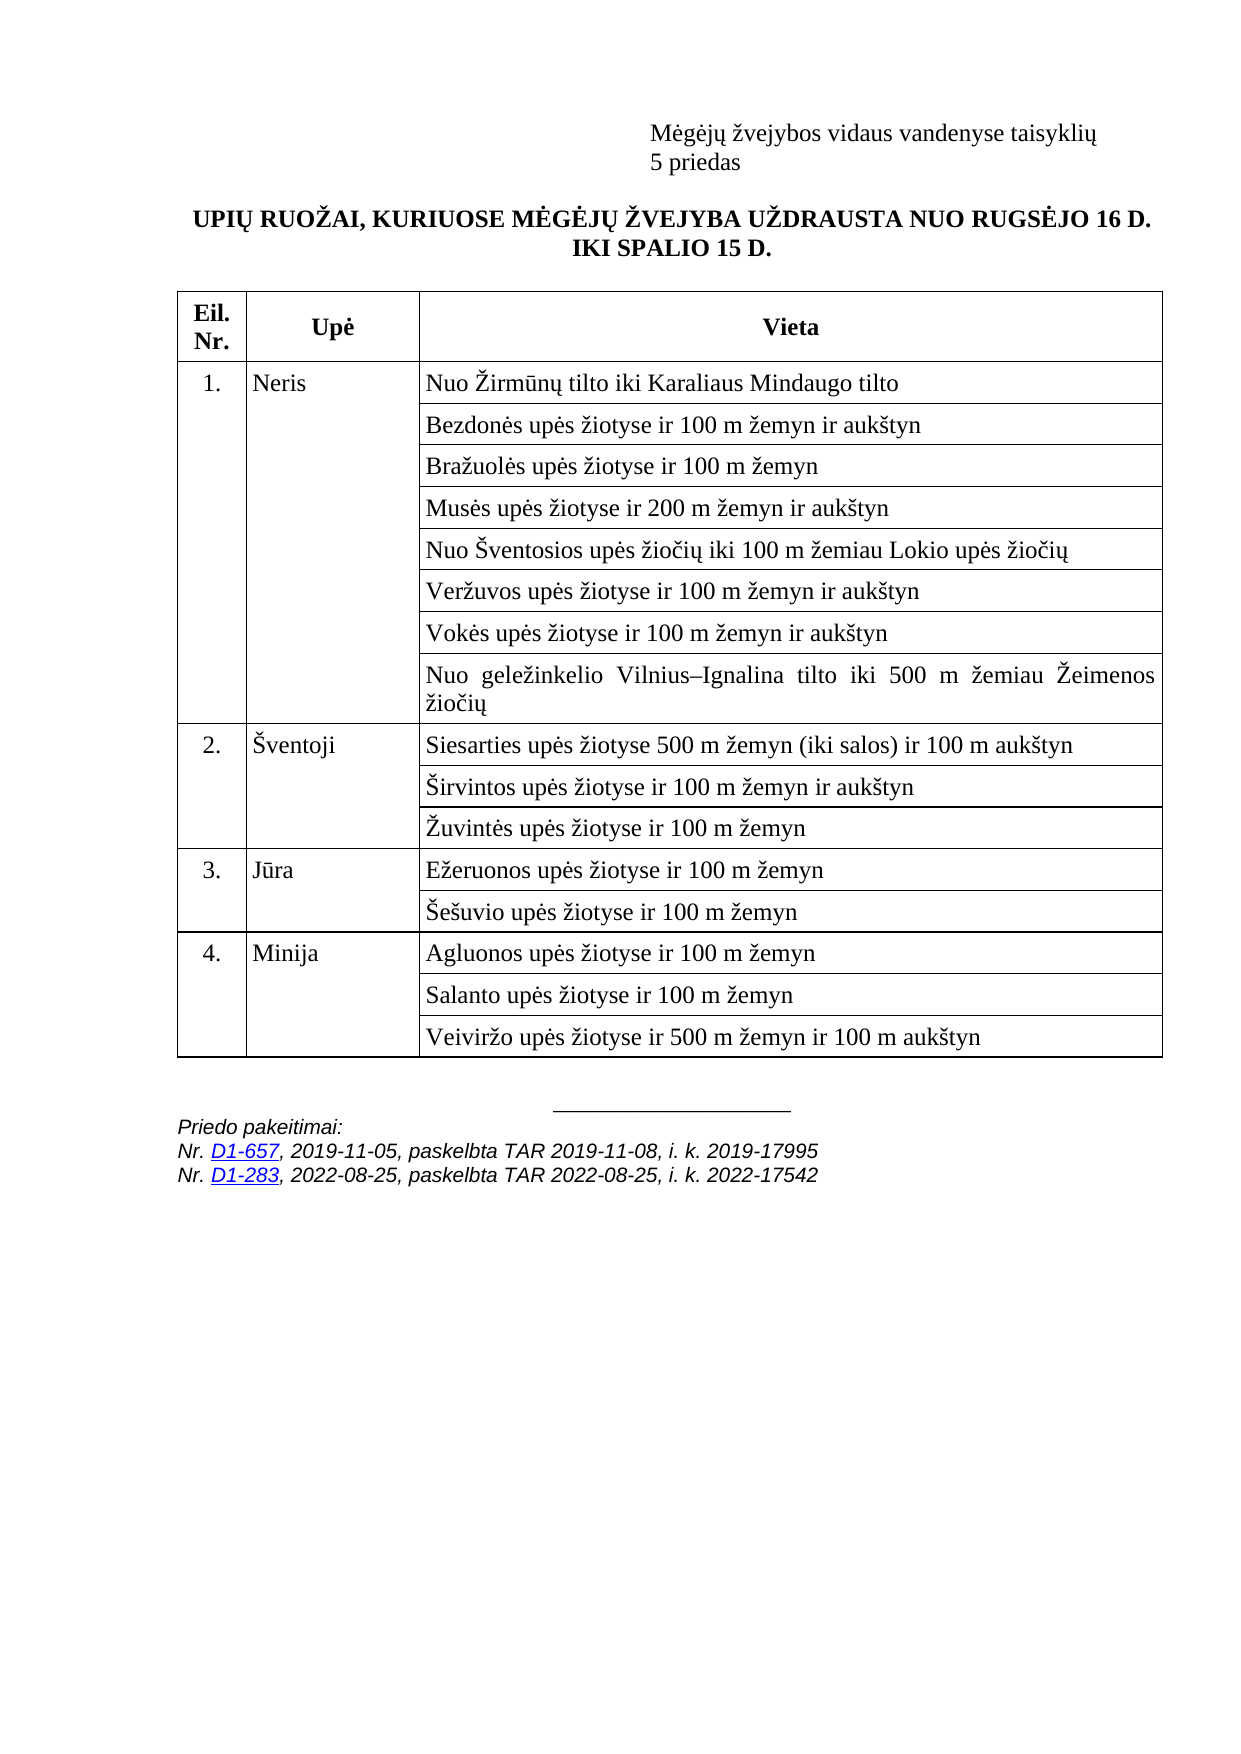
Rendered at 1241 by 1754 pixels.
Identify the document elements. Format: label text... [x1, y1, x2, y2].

table_cell Žuvintės upės žiotyse ir 100 m žemyn [420, 808, 1162, 848]
table_header Vieta [420, 292, 1162, 361]
text ___________________ [177, 1086, 1166, 1115]
table_cell Musės upės žiotyse ir 200 m žemyn ir aukštyn [420, 487, 1162, 528]
table_cell 3. [178, 849, 246, 931]
table_cell 1. [178, 362, 246, 723]
table_cell Veržuvos upės žiotyse ir 100 m žemyn ir aukštyn [420, 570, 1162, 611]
table_cell Nuo Šventosios upės žiočių iki 100 m žemiau Lokio upės žiočių [420, 529, 1162, 569]
table_header Eil. Nr. [178, 292, 246, 361]
table_cell Veiviržo upės žiotyse ir 500 m žemyn ir 100 m aukštyn [420, 1016, 1162, 1056]
table_cell Minija [247, 933, 419, 1056]
table_cell Bezdonės upės žiotyse ir 100 m žemyn ir aukštyn [420, 404, 1162, 444]
table_cell 2. [178, 724, 246, 848]
table_cell Salanto upės žiotyse ir 100 m žemyn [420, 974, 1162, 1015]
table_header Upė [247, 292, 419, 361]
table_cell Nuo geležinkelio Vilnius–Ignalina tilto iki 500 m žemiau Žeimenos žiočių [420, 654, 1162, 723]
table_cell Jūra [247, 849, 419, 931]
text Mėgėjų žvejybos vidaus vandenyse taisyklių [650, 118, 1166, 147]
text 5 priedas [650, 147, 1166, 176]
table_cell Siesarties upės žiotyse 500 m žemyn (iki salos) ir 100 m aukštyn [420, 724, 1162, 765]
table_cell 4. [178, 933, 246, 1056]
table_cell Agluonos upės žiotyse ir 100 m žemyn [420, 933, 1162, 973]
text Priedo pakeitimai: [177, 1115, 1166, 1139]
table_cell Šventoji [247, 724, 419, 848]
table_cell Ežeruonos upės žiotyse ir 100 m žemyn [420, 849, 1162, 890]
table_cell Vokės upės žiotyse ir 100 m žemyn ir aukštyn [420, 612, 1162, 653]
text UPIŲ RUOŽAI, KURIUOSE MĖGĖJŲ ŽVEJYBA UŽDRAUSTA NUO RUGSĖJO 16 D. IKI SPALIO 15 D. [177, 204, 1166, 262]
table_cell Nuo Žirmūnų tilto iki Karaliaus Mindaugo tilto [420, 362, 1162, 403]
table_cell Šešuvio upės žiotyse ir 100 m žemyn [420, 891, 1162, 931]
table_cell Neris [247, 362, 419, 723]
text Nr. D1-283, 2022-08-25, paskelbta TAR 2022-08-25, i. k. 2022-17542 [177, 1163, 1166, 1187]
text Nr. D1-657, 2019-11-05, paskelbta TAR 2019-11-08, i. k. 2019-17995 [177, 1139, 1166, 1163]
table_cell Širvintos upės žiotyse ir 100 m žemyn ir aukštyn [420, 766, 1162, 806]
table_cell Bražuolės upės žiotyse ir 100 m žemyn [420, 445, 1162, 486]
